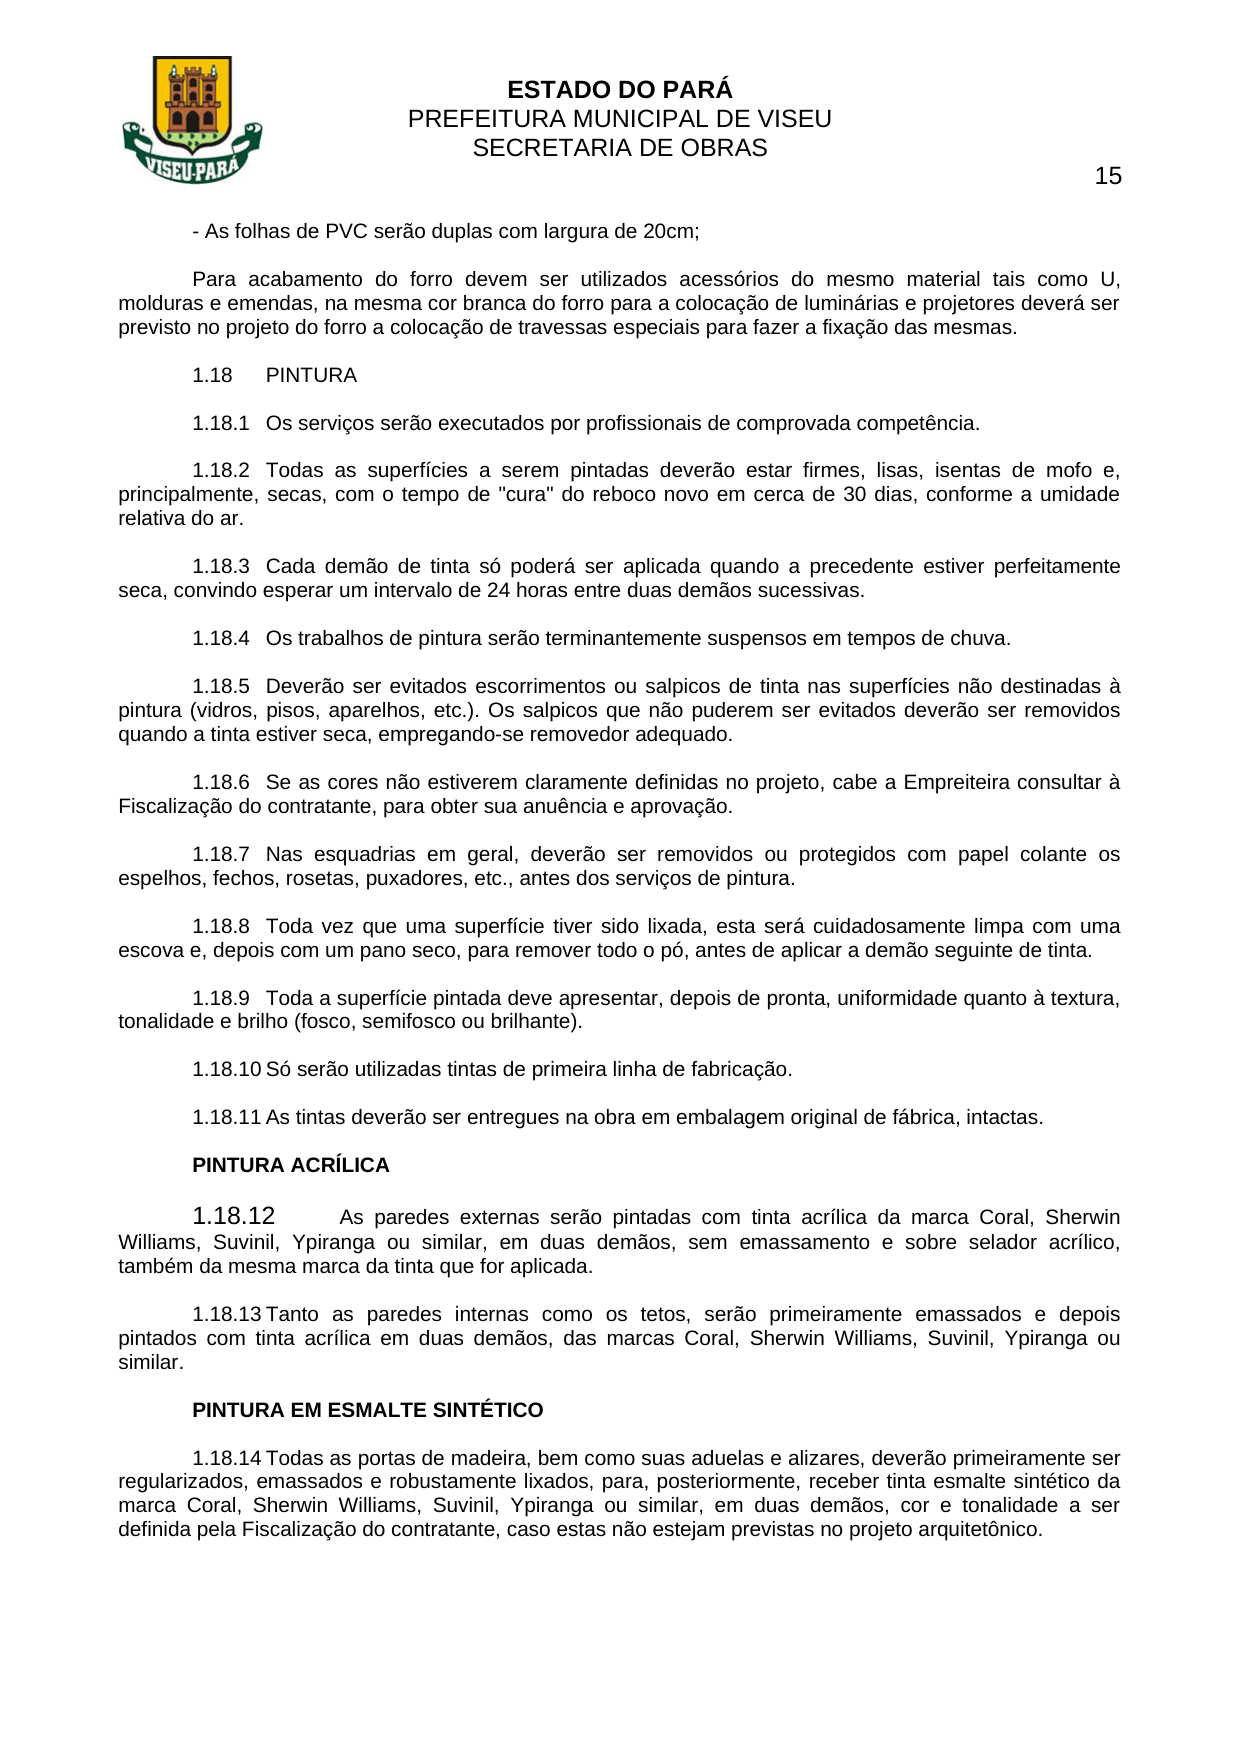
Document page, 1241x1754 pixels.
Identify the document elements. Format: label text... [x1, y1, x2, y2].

text Para acabamento do forro devem ser utilizados acessórios do mesmo material tais como U, molduras e emendas, na mesma cor branca do forro para a colocação de luminárias e projetores deverá ser previsto no projeto do forro a colocação de travessas especiais para fazer a fixação das mesmas. [118, 267, 1122, 338]
subtitle Se as cores não estiverem claramente definidas no projeto, cabe a Empreiteira consultar à Fiscalização do contratante, para obter sua anuência e aprovação. [118, 770, 1122, 818]
subtitle Cada demão de tinta só poderá ser aplicada quando a precedente estiver perfeitamente seca, convindo esperar um intervalo de 24 horas entre duas demãos sucessivas. [118, 554, 1122, 602]
subtitle PINTURA [118, 362, 1122, 386]
subtitle As tintas deverão ser entregues na obra em embalagem original de fábrica, intactas. [118, 1105, 1122, 1129]
text PINTURA EM ESMALTE SINTÉTICO [118, 1397, 1122, 1421]
picture [122, 56, 264, 185]
subtitle Nas esquadrias em geral, deverão ser removidos ou protegidos com papel colante os espelhos, fechos, rosetas, puxadores, etc., antes dos serviços de pintura. [118, 842, 1122, 889]
subtitle Deverão ser evitados escorrimentos ou salpicos de tinta nas superfícies não destinadas à pintura (vidros, pisos, aparelhos, etc.). Os salpicos que não puderem ser evitados deverão ser removidos quando a tinta estiver seca, empregando-se removedor adequado. [118, 674, 1122, 746]
subtitle Os serviços serão executados por profissionais de comprovada competência. [118, 410, 1122, 434]
subtitle Os trabalhos de pintura serão terminantemente suspensos em tempos de chuva. [118, 626, 1122, 650]
subtitle Todas as portas de madeira, bem como suas aduelas e alizares, deverão primeiramente ser regularizados, emassados e robustamente lixados, para, posteriormente, receber tinta esmalte sintético da marca Coral, Sherwin Williams, Suvinil, Ypiranga ou similar, em duas demãos, cor e tonalidade a ser definida pela Fiscalização do contratante, caso estas não estejam previstas no projeto arquitetônico. [118, 1445, 1122, 1541]
text - As folhas de PVC serão duplas com largura de 20cm; [118, 219, 1122, 243]
subtitle Todas as superfícies a serem pintadas deverão estar firmes, lisas, isentas de mofo e, principalmente, secas, com o tempo de "cura" do reboco novo em cerca de 30 dias, conforme a umidade relativa do ar. [118, 458, 1122, 530]
text PINTURA ACRÍLICA [118, 1153, 1122, 1177]
subtitle As paredes externas serão pintadas com tinta acrílica da marca Coral, Sherwin Williams, Suvinil, Ypiranga ou similar, em duas demãos, sem emassamento e sobre selador acrílico, também da mesma marca da tinta que for aplicada. [118, 1201, 1122, 1278]
subtitle Só serão utilizadas tintas de primeira linha de fabricação. [118, 1057, 1122, 1081]
subtitle Toda a superfície pintada deve apresentar, depois de pronta, uniformidade quanto à textura, tonalidade e brilho (fosco, semifosco ou brilhante). [118, 985, 1122, 1033]
subtitle Toda vez que uma superfície tiver sido lixada, esta será cuidadosamente limpa com uma escova e, depois com um pano seco, para remover todo o pó, antes de aplicar a demão seguinte de tinta. [118, 913, 1122, 961]
subtitle Tanto as paredes internas como os tetos, serão primeiramente emassados e depois pintados com tinta acrílica em duas demãos, das marcas Coral, Sherwin Williams, Suvinil, Ypiranga ou similar. [118, 1302, 1122, 1373]
